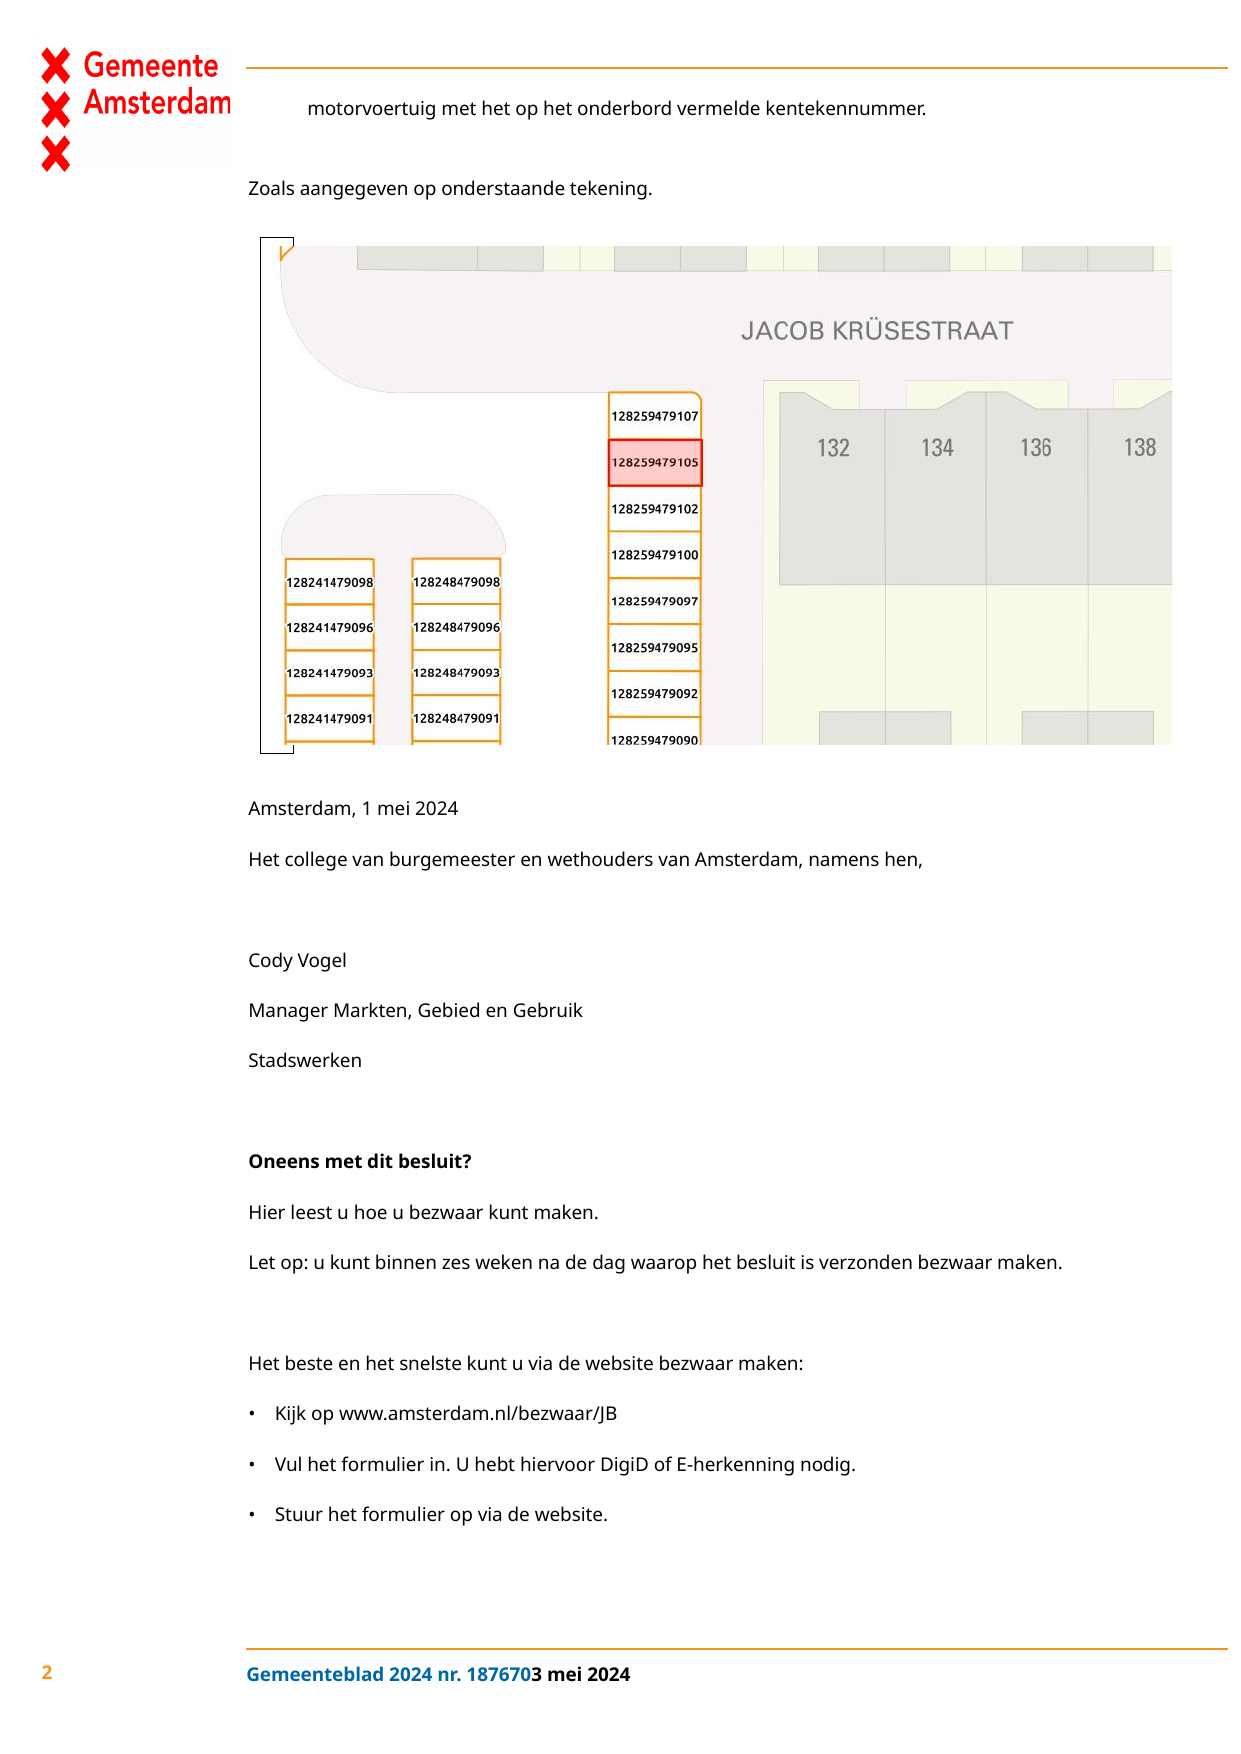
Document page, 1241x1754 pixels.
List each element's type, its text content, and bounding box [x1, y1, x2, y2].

text Let op: u kunt binnen zes weken na de dag waarop het besluit is verzonden bezwaar maken. [248, 1249, 1152, 1275]
text Hier leest u hoe u bezwaar kunt maken. [248, 1199, 1152, 1224]
text • Vul het formulier in. U hebt hiervoor DigiD of E-herkenning nodig. [248, 1451, 1152, 1477]
text • Kijk op www.amsterdam.nl/bezwaar/JB [248, 1401, 1152, 1426]
text • Stuur het formulier op via de website. [248, 1501, 1152, 1527]
text Zoals aangegeven op onderstaande tekening. [248, 175, 1152, 201]
picture [41, 47, 231, 172]
picture [268, 246, 1173, 745]
list motorvoertuig met het op het onderbord vermelde kentekennummer. [248, 95, 1152, 121]
text Stadswerken [248, 1048, 1152, 1073]
text Amsterdam, 1 mei 2024 [248, 796, 1152, 821]
text Manager Markten, Gebied en Gebruik [248, 997, 1152, 1023]
text Oneens met dit besluit? [248, 1148, 1152, 1174]
text Het beste en het snelste kunt u via de website bezwaar maken: [248, 1350, 1152, 1376]
text Het college van burgemeester en wethouders van Amsterdam, namens hen, [248, 846, 1152, 872]
text Cody Vogel [248, 947, 1152, 972]
